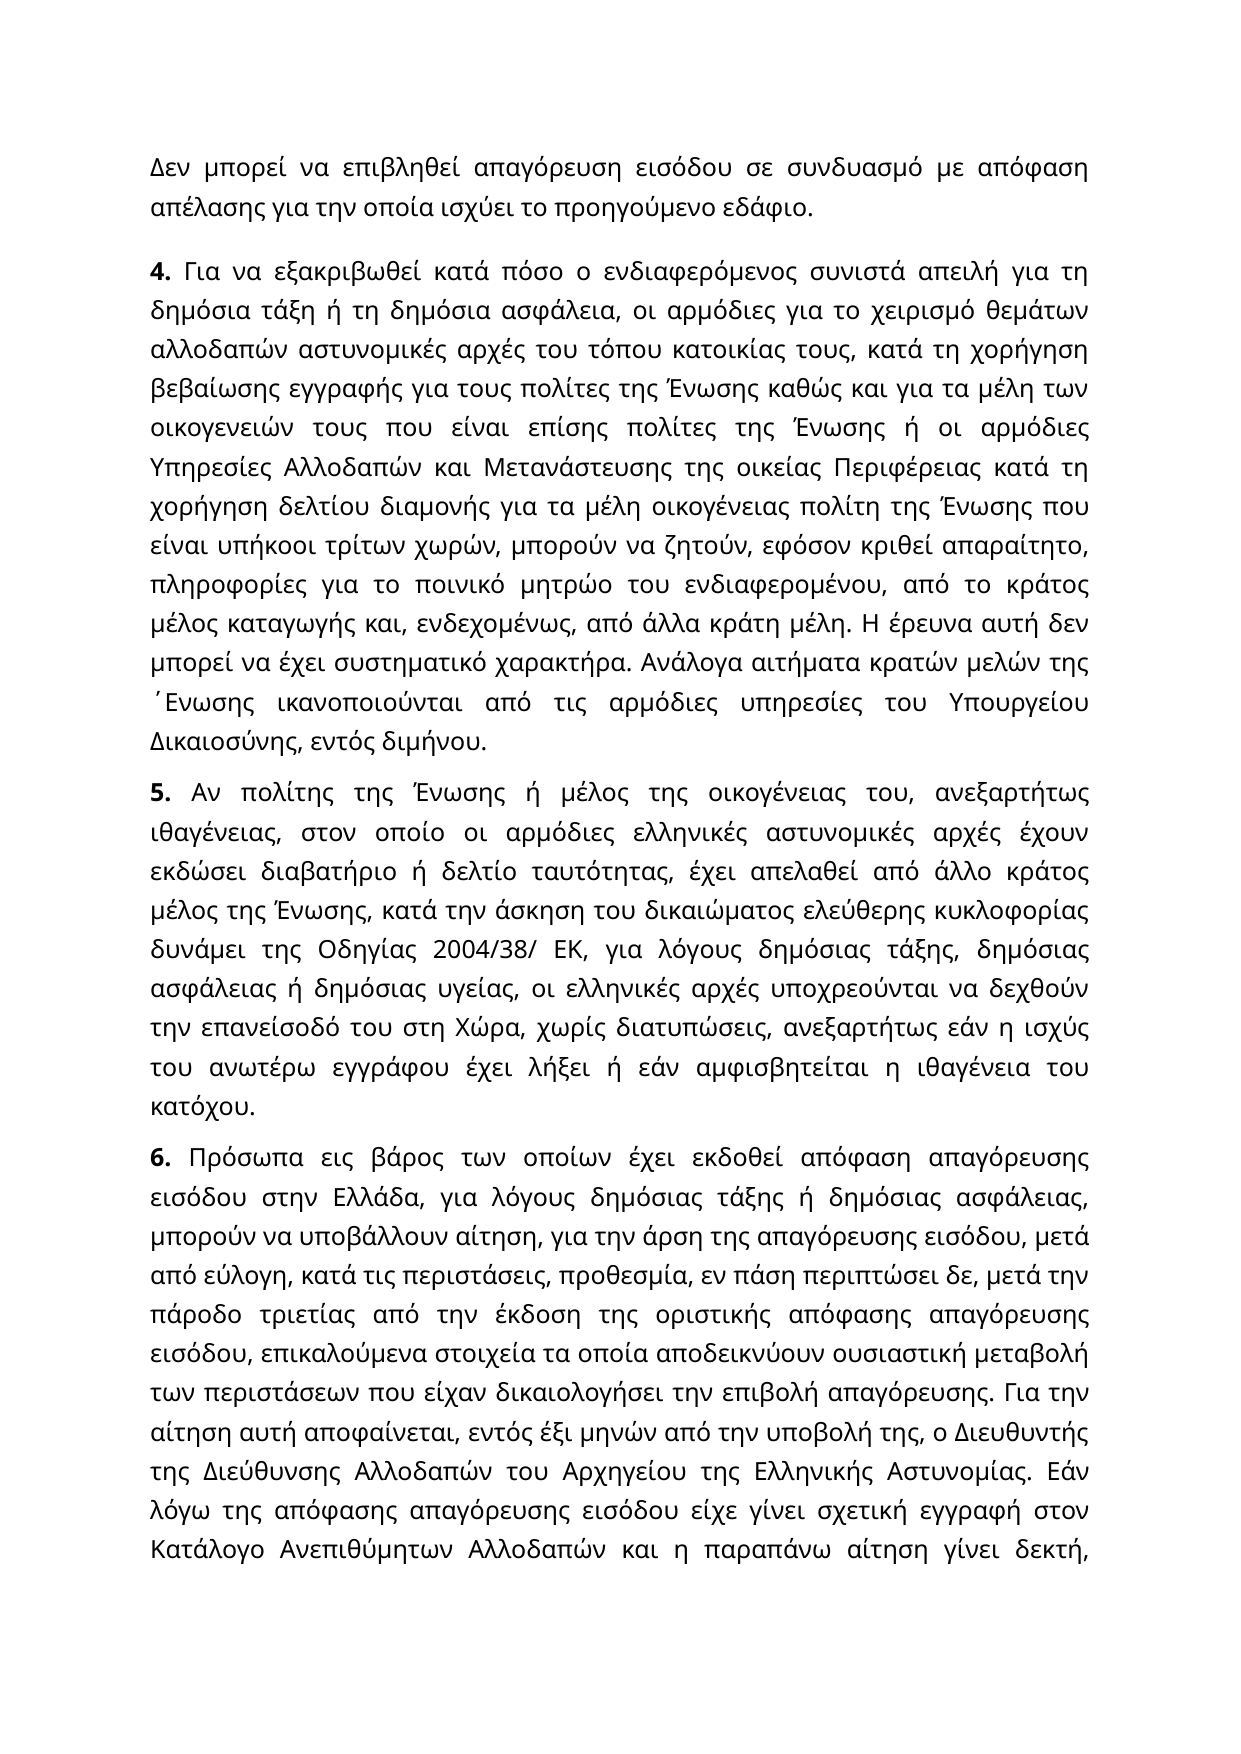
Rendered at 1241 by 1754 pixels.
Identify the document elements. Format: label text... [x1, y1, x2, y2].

text 4. Για να εξακριβωθεί κατά πόσο ο ενδιαφερόμενος συνιστά απειλή για τη δημόσια τάξη ή τη δημόσια ασφάλεια, οι αρμόδιες για το χειρισμό θεμάτων αλλοδαπών αστυνομικές αρχές του τόπου κατοικίας τους, κατά τη χορήγηση βεβαίωσης εγγραφής για τους πολίτες της Ένωσης καθώς και για τα μέλη των οικογενειών τους που είναι επίσης πολίτες της Ένωσης ή οι αρμόδιες Υπηρεσίες Αλλοδαπών και Μετανάστευσης της οικείας Περιφέρειας κατά τη χορήγηση δελτίου διαμονής για τα μέλη οικογένειας πολίτη της Ένωσης που είναι υπήκοοι τρίτων χωρών, μπορούν να ζητούν, εφόσον κριθεί απαραίτητο, πληροφορίες για το ποινικό μητρώο του ενδιαφερομένου, από το κράτος μέλος καταγωγής και, ενδεχομένως, από άλλα κράτη μέλη. Η έρευνα αυτή δεν μπορεί να έχει συστηματικό χαρακτήρα. Ανάλογα αιτήματα κρατών μελών της ΄Ενωσης ικανοποιούνται από τις αρμόδιες υπηρεσίες του Υπουργείου Δικαιοσύνης, εντός διμήνου. [150, 253, 1090, 757]
text 6. Πρόσωπα εις βάρος των οποίων έχει εκδοθεί απόφαση απαγόρευσης εισόδου στην Ελλάδα, για λόγους δημόσιας τάξης ή δημόσιας ασφάλειας, μπορούν να υποβάλλουν αίτηση, για την άρση της απαγόρευσης εισόδου, μετά από εύλογη, κατά τις περιστάσεις, προθεσμία, εν πάση περιπτώσει δε, μετά την πάροδο τριετίας από την έκδοση της οριστικής απόφασης απαγόρευσης εισόδου, επικαλούμενα στοιχεία τα οποία αποδεικνύουν ουσιαστική μεταβολή των περιστάσεων που είχαν δικαιολογήσει την επιβολή απαγόρευσης. Για την αίτηση αυτή αποφαίνεται, εντός έξι μηνών από την υποβολή της, ο Διευθυντής της Διεύθυνσης Αλλοδαπών του Αρχηγείου της Ελληνικής Αστυνομίας. Εάν λόγω της απόφασης απαγόρευσης εισόδου είχε γίνει σχετική εγγραφή στον Κατάλογο Ανεπιθύμητων Αλλοδαπών και η παραπάνω αίτηση γίνει δεκτή, [150, 1140, 1090, 1566]
text 5. Αν πολίτης της Ένωσης ή μέλος της οικογένειας του, ανεξαρτήτως ιθαγένειας, στον οποίο οι αρμόδιες ελληνικές αστυνομικές αρχές έχουν εκδώσει διαβατήριο ή δελτίο ταυτότητας, έχει απελαθεί από άλλο κράτος μέλος της Ένωσης, κατά την άσκηση του δικαιώματος ελεύθερης κυκλοφορίας δυνάμει της Οδηγίας 2004/38/ ΕΚ, για λόγους δημόσιας τάξης, δημόσιας ασφάλειας ή δημόσιας υγείας, οι ελληνικές αρχές υποχρεούνται να δεχθούν την επανείσοδό του στη Χώρα, χωρίς διατυπώσεις, ανεξαρτήτως εάν η ισχύς του ανωτέρω εγγράφου έχει λήξει ή εάν αμφισβητείται η ιθαγένεια του κατόχου. [150, 775, 1090, 1122]
text Δεν μπορεί να επιβληθεί απαγόρευση εισόδου σε συνδυασμό με απόφαση απέλασης για την οποία ισχύει το προηγούμενο εδάφιο. [150, 150, 1090, 223]
